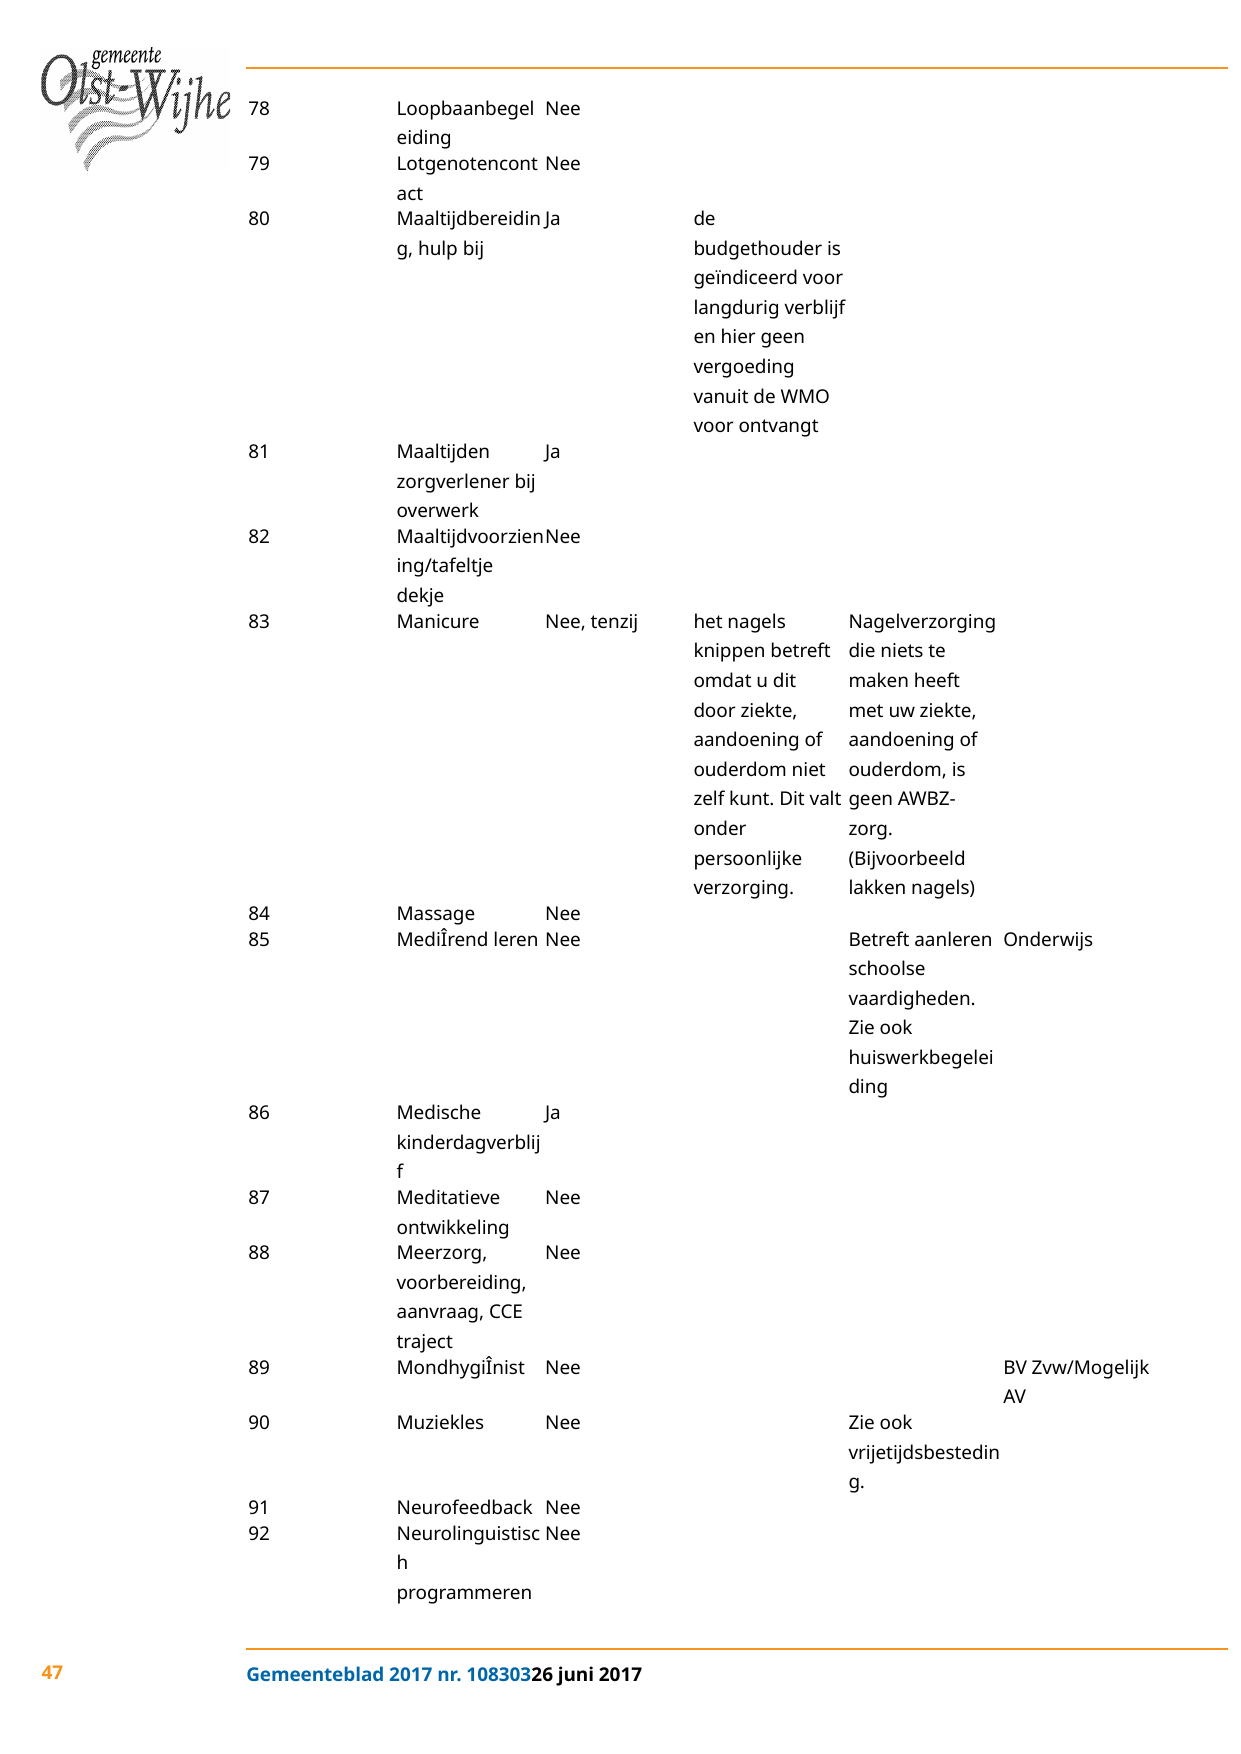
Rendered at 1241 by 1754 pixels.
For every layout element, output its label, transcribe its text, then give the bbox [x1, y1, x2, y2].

table_cell [693, 1520, 848, 1605]
table_cell 84 [248, 900, 396, 926]
table_cell Nee [545, 1494, 693, 1520]
table_cell Nee [545, 1354, 693, 1409]
table_cell Meerzorg, voorbereiding, aanvraag, CCE traject [396, 1240, 545, 1354]
table_cell Betreft aanleren schoolse vaardigheden. Zie ook huiswerkbegeleiding [848, 926, 1003, 1099]
table_cell [1003, 1184, 1152, 1239]
table_cell Nee [545, 150, 693, 205]
table_cell [1003, 95, 1152, 150]
table_cell Nee [545, 1240, 693, 1354]
table_cell het nagels knippen betreft omdat u dit door ziekte, aandoening of ouderdom niet zelf kunt. Dit valt onder persoonlijke verzorging. [693, 608, 848, 900]
table_cell [848, 438, 1003, 523]
table_cell [1003, 900, 1152, 926]
table_cell Nee [545, 1520, 693, 1605]
table_cell [693, 523, 848, 608]
table_cell 85 [248, 926, 396, 1099]
table_cell [848, 1354, 1003, 1409]
table_cell [693, 1409, 848, 1494]
table_cell [848, 150, 1003, 205]
table_cell [848, 1494, 1003, 1520]
table_cell [848, 1240, 1003, 1354]
table_cell MediÎrend leren [396, 926, 545, 1099]
table_cell 83 [248, 608, 396, 900]
table_cell [848, 900, 1003, 926]
table_cell MondhygiÎnist [396, 1354, 545, 1409]
table_cell 81 [248, 438, 396, 523]
table_cell Zie ook vrijetijdsbesteding. [848, 1409, 1003, 1494]
table_cell 80 [248, 205, 396, 438]
table_cell Nee, tenzij [545, 608, 693, 900]
table_cell [1003, 1494, 1152, 1520]
table_cell Maaltijdbereiding, hulp bij [396, 205, 545, 438]
table_cell 87 [248, 1184, 396, 1239]
table_cell Maaltijdvoorziening/tafeltje dekje [396, 523, 545, 608]
table_cell Onderwijs [1003, 926, 1152, 1099]
table_cell [1003, 1240, 1152, 1354]
table_cell BV Zvw/Mogelijk AV [1003, 1354, 1152, 1409]
table_cell [693, 900, 848, 926]
table_cell Nee [545, 523, 693, 608]
table_cell Ja [545, 438, 693, 523]
table_cell [693, 1494, 848, 1520]
table_cell [848, 523, 1003, 608]
table_cell [1003, 1409, 1152, 1494]
table_cell 89 [248, 1354, 396, 1409]
table_cell [1003, 205, 1152, 438]
table_cell [693, 1099, 848, 1184]
table_cell [848, 1520, 1003, 1605]
table_cell [848, 1099, 1003, 1184]
table_cell 78 [248, 95, 396, 150]
table_cell Neurolinguistisch programmeren [396, 1520, 545, 1605]
table_cell Nee [545, 95, 693, 150]
table_cell Nee [545, 926, 693, 1099]
table_cell [1003, 608, 1152, 900]
table_cell [693, 1240, 848, 1354]
table_cell Loopbaanbegeleiding [396, 95, 545, 150]
table_cell [848, 1184, 1003, 1239]
table_cell 86 [248, 1099, 396, 1184]
table_cell [1003, 1520, 1152, 1605]
table_cell Medische kinderdagverblijf [396, 1099, 545, 1184]
table_cell 82 [248, 523, 396, 608]
table_cell Ja [545, 205, 693, 438]
table_cell [1003, 1099, 1152, 1184]
table_cell [693, 150, 848, 205]
picture [41, 47, 231, 172]
table_cell 88 [248, 1240, 396, 1354]
table_cell Muziekles [396, 1409, 545, 1494]
table_cell 90 [248, 1409, 396, 1494]
table_cell [1003, 438, 1152, 523]
table_cell 92 [248, 1520, 396, 1605]
table_cell [848, 95, 1003, 150]
table_cell Nagelverzorging die niets te maken heeft met uw ziekte, aandoening of ouderdom, is geen AWBZ- zorg. (Bijvoorbeeld lakken nagels) [848, 608, 1003, 900]
table_cell [693, 1354, 848, 1409]
table_cell Ja [545, 1099, 693, 1184]
table_cell 79 [248, 150, 396, 205]
table_cell Nee [545, 1409, 693, 1494]
table_cell Meditatieve ontwikkeling [396, 1184, 545, 1239]
table_cell Neurofeedback [396, 1494, 545, 1520]
table_cell de budgethouder is geïndiceerd voor langdurig verblijf en hier geen vergoeding vanuit de WMO voor ontvangt [693, 205, 848, 438]
table_cell [693, 1184, 848, 1239]
table_cell [693, 438, 848, 523]
table_cell Manicure [396, 608, 545, 900]
table_cell [693, 926, 848, 1099]
table_cell Nee [545, 1184, 693, 1239]
table_cell [693, 95, 848, 150]
table_cell Lotgenotencontact [396, 150, 545, 205]
table_cell [1003, 523, 1152, 608]
table_cell Massage [396, 900, 545, 926]
table_cell 91 [248, 1494, 396, 1520]
table_cell Nee [545, 900, 693, 926]
table_cell [848, 205, 1003, 438]
table_cell [1003, 150, 1152, 205]
table_cell Maaltijden zorgverlener bij overwerk [396, 438, 545, 523]
